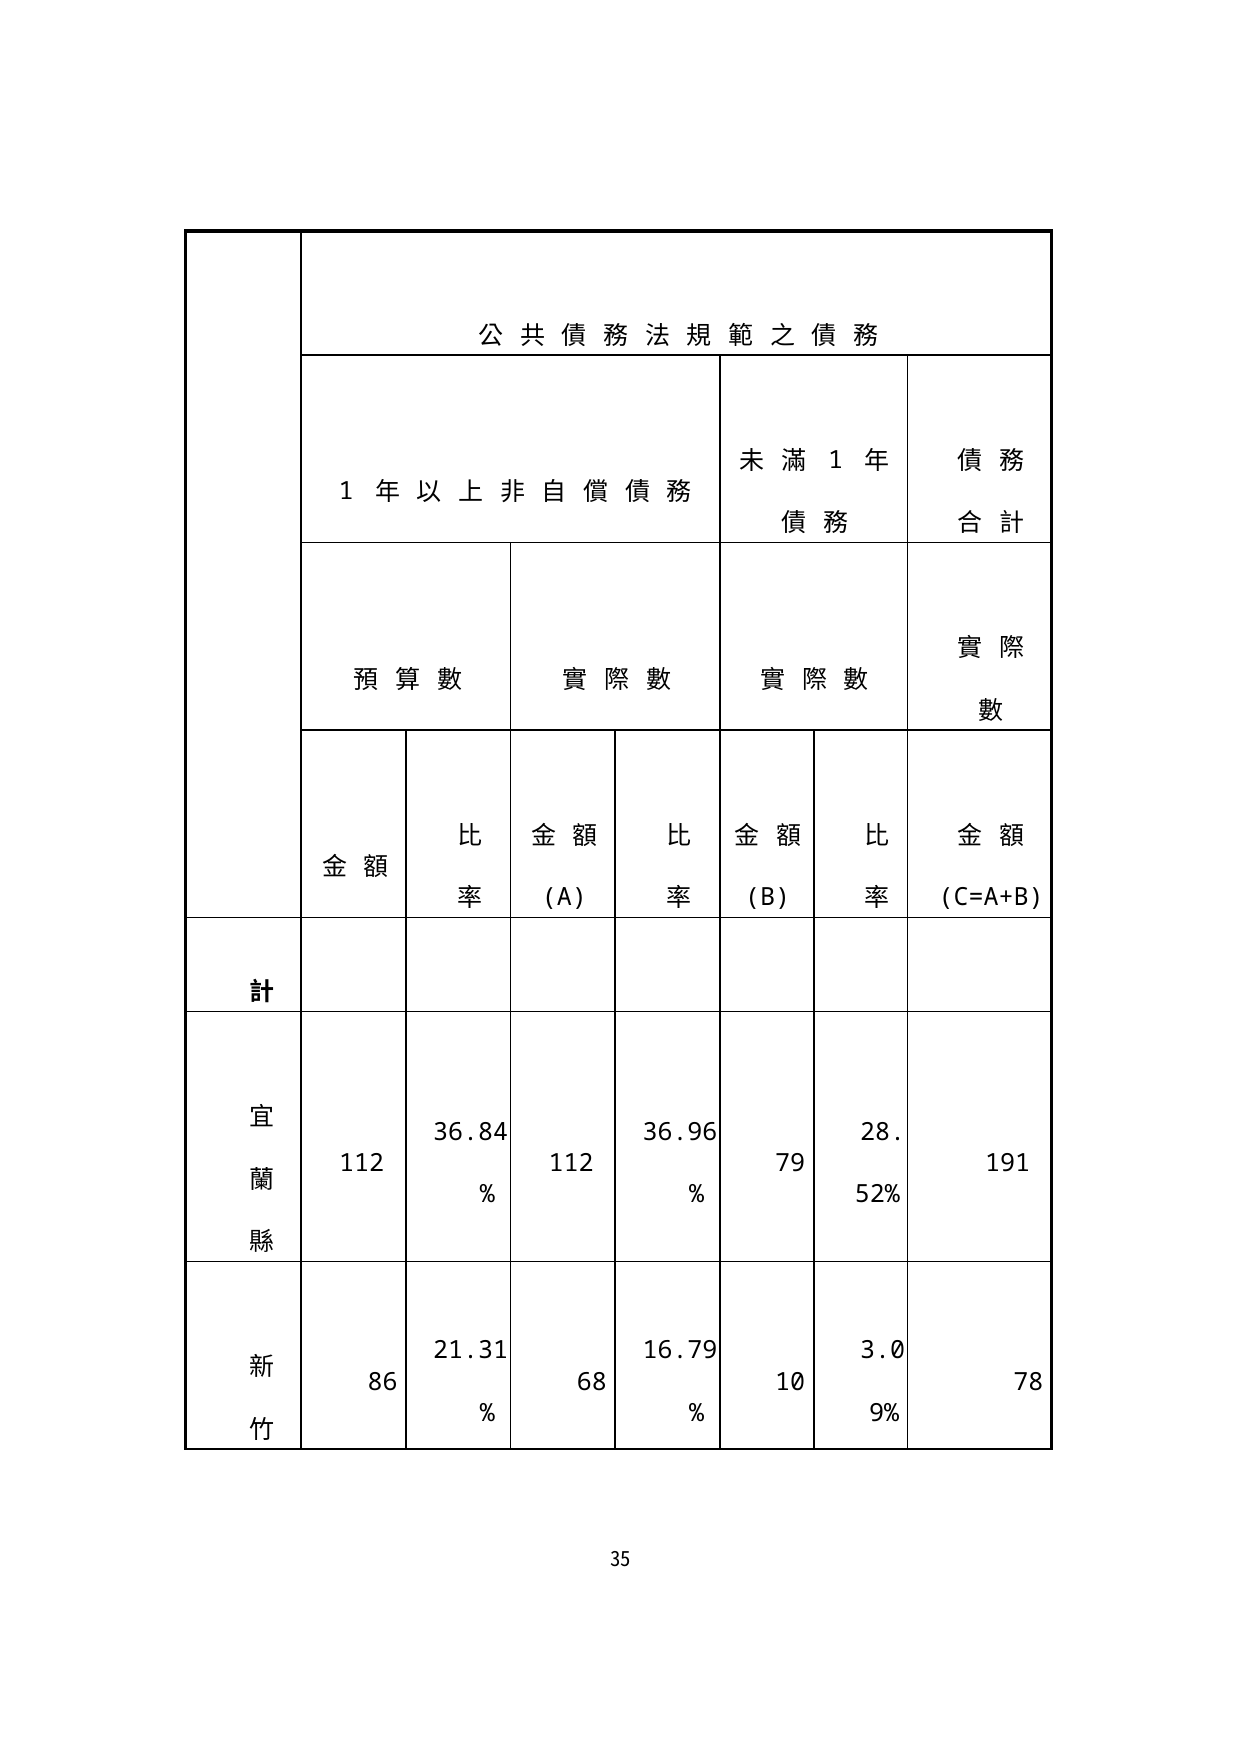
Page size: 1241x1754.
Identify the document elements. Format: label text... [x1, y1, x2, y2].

table_cell 金額 [302, 731, 405, 917]
table_cell 未滿1年債務 [721, 356, 907, 542]
table_header 公共債務法規範之債務 [302, 233, 1050, 354]
table_cell 28.52% [815, 1012, 907, 1261]
table_cell 3.09% [815, 1262, 907, 1448]
table_cell 78 [908, 1262, 1050, 1448]
table_cell 21.31% [407, 1262, 510, 1448]
table_cell 宜蘭縣 [187, 1012, 300, 1261]
table_cell 112 [302, 1012, 405, 1261]
table_cell [721, 918, 813, 1011]
table_cell 債務合計 [908, 356, 1050, 542]
table_cell 金額 (A) [511, 731, 614, 917]
table_cell [616, 918, 719, 1011]
table_cell 金額 (B) [721, 731, 813, 917]
table_cell 實際數 [511, 543, 719, 729]
table_cell 金額 (C=A+B) [908, 731, 1050, 917]
table_cell 1年以上非自償債務 [302, 356, 719, 542]
table_cell 36.96% [616, 1012, 719, 1261]
table_cell 191 [908, 1012, 1050, 1261]
table_cell 實際數 [908, 543, 1050, 729]
table_cell 比率 [815, 731, 907, 917]
table_cell 計 [187, 918, 300, 1011]
table_cell 比率 [407, 731, 510, 917]
table_cell [815, 918, 907, 1011]
table_cell 10 [721, 1262, 813, 1448]
table_cell [302, 918, 405, 1011]
table_cell 79 [721, 1012, 813, 1261]
table_cell 預算數 [302, 543, 510, 729]
table_cell 86 [302, 1262, 405, 1448]
table_cell [908, 918, 1050, 1011]
table_cell [407, 918, 510, 1011]
table_cell 比率 [616, 731, 719, 917]
table_cell 新竹 [187, 1262, 300, 1448]
table_cell 36.84% [407, 1012, 510, 1261]
table_cell [511, 918, 614, 1011]
table_cell 16.79% [616, 1262, 719, 1448]
table_cell 68 [511, 1262, 614, 1448]
table_header [187, 233, 300, 917]
table_cell 實際數 [721, 543, 907, 729]
table_cell 112 [511, 1012, 614, 1261]
